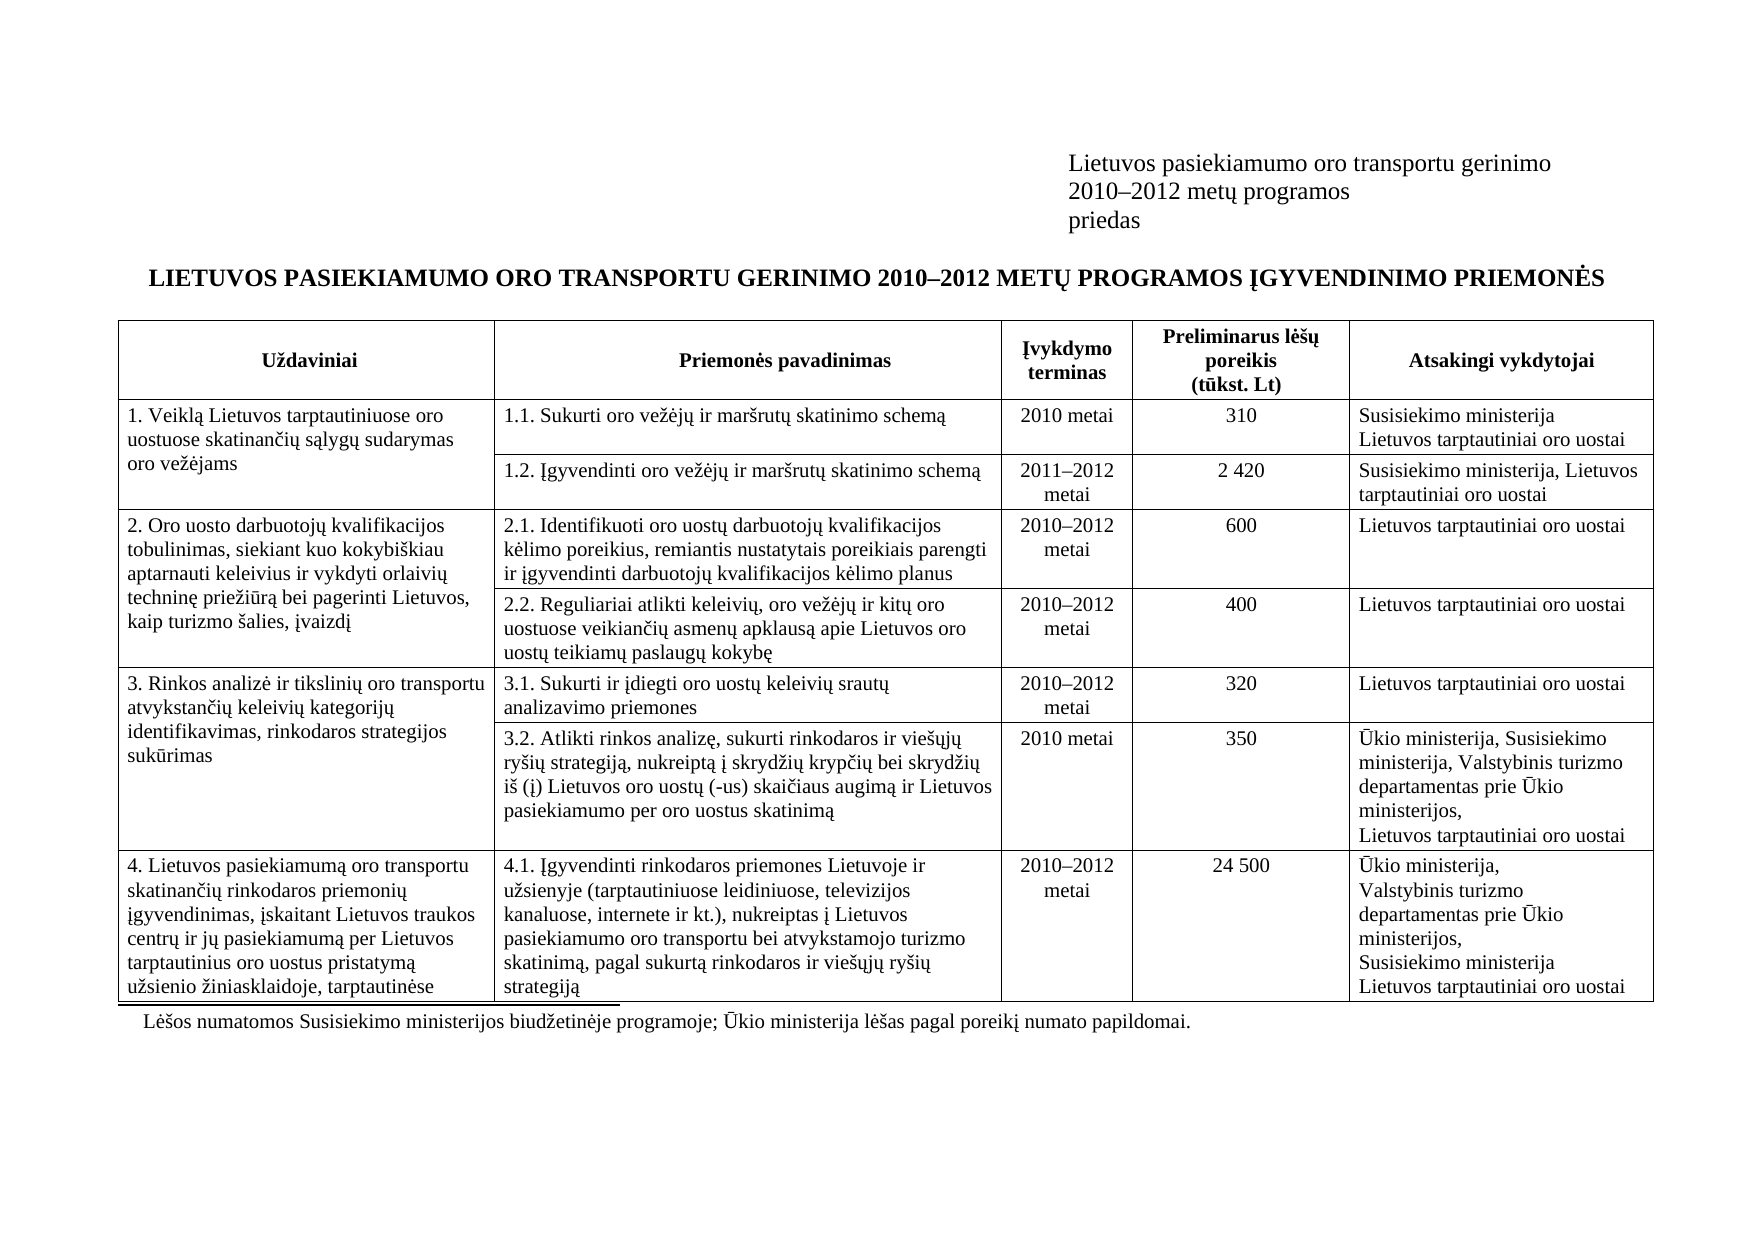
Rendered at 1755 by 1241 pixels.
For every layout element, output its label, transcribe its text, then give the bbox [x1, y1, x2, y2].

table_header Preliminarus lėšų poreikis (tūkst. Lt) [1133, 321, 1349, 399]
table_header Priemonės pavadinimas [495, 321, 1001, 399]
table_cell 3.1. Sukurti ir įdiegti oro uostų keleivių srautų analizavimo priemones [495, 668, 1001, 722]
table_cell 600 [1133, 510, 1349, 588]
table_cell 2.1. Identifikuoti oro uostų darbuotojų kvalifikacijos kėlimo poreikius, remiantis nustatytais poreikiais parengti ir įgyvendinti darbuotojų kvalifikacijos kėlimo planus [495, 510, 1001, 588]
table_cell 3.2. Atlikti rinkos analizę, sukurti rinkodaros ir viešųjų ryšių strategiją, nukreiptą į skrydžių krypčių bei skrydžių iš (į) Lietuvos oro uostų (-us) skaičiaus augimą ir Lietuvos pasiekiamumo per oro uostus skatinimą [495, 723, 1001, 849]
table_cell 1.2. Įgyvendinti oro vežėjų ir maršrutų skatinimo schemą [495, 455, 1001, 509]
table_cell 4. Lietuvos pasiekiamumą oro transportu skatinančių rinkodaros priemonių įgyvendinimas, įskaitant Lietuvos traukos centrų ir jų pasiekiamumą per Lietuvos tarptautinius oro uostus pristatymą užsienio žiniasklaidoje, tarptautinėse [119, 851, 494, 1001]
table_cell 2 420 [1133, 455, 1349, 509]
table_cell Susisiekimo ministerija Lietuvos tarptautiniai oro uostai [1350, 400, 1653, 454]
table_cell 1. Veiklą Lietuvos tarptautiniuose oro uostuose skatinančių sąlygų sudarymas oro vežėjams [119, 400, 494, 509]
table_cell 310 [1133, 400, 1349, 454]
table_cell 400 [1133, 589, 1349, 667]
table_cell 4.1. Įgyvendinti rinkodaros priemones Lietuvoje ir užsienyje (tarptautiniuose leidiniuose, televizijos kanaluose, internete ir kt.), nukreiptas į Lietuvos pasiekiamumo oro transportu bei atvykstamojo turizmo skatinimą, pagal sukurtą rinkodaros ir viešųjų ryšių strategiją [495, 851, 1001, 1001]
table_cell 2011–2012 metai [1002, 455, 1132, 509]
table_cell 24 500 [1133, 851, 1349, 1001]
table_cell Lietuvos tarptautiniai oro uostai [1350, 668, 1653, 722]
table_cell 2010–2012 metai [1002, 510, 1132, 588]
table_header Atsakingi vykdytojai [1350, 321, 1653, 399]
table_cell Lietuvos tarptautiniai oro uostai [1350, 510, 1653, 588]
table_cell 320 [1133, 668, 1349, 722]
table_cell 2010–2012 metai [1002, 589, 1132, 667]
table_cell 2010–2012 metai [1002, 851, 1132, 1001]
text 2010–2012 metų programos [1068, 176, 1636, 205]
table_cell Lietuvos tarptautiniai oro uostai [1350, 589, 1653, 667]
table_cell 2. Oro uosto darbuotojų kvalifikacijos tobulinimas, siekiant kuo kokybiškiau aptarnauti keleivius ir vykdyti orlaivių techninę priežiūrą bei pagerinti Lietuvos, kaip turizmo šalies, įvaizdį [119, 510, 494, 667]
text Lietuvos pasiekiamumo oro transportu gerinimo [1068, 148, 1636, 176]
table_header Uždaviniai [119, 321, 494, 399]
table_cell 1.1. Sukurti oro vežėjų ir maršrutų skatinimo schemą [495, 400, 1001, 454]
table_cell 2010 metai [1002, 400, 1132, 454]
table_cell 2010–2012 metai [1002, 668, 1132, 722]
table_cell 2.2. Reguliariai atlikti keleivių, oro vežėjų ir kitų oro uostuose veikiančių asmenų apklausą apie Lietuvos oro uostų teikiamų paslaugų kokybę [495, 589, 1001, 667]
table_cell Ūkio ministerija, Susisiekimo ministerija, Valstybinis turizmo departamentas prie Ūkio ministerijos, Lietuvos tarptautiniai oro uostai [1350, 723, 1653, 849]
table_cell 2010 metai [1002, 723, 1132, 849]
table_cell 350 [1133, 723, 1349, 849]
table_cell Ūkio ministerija, Valstybinis turizmo departamentas prie Ūkio ministerijos, Susisiekimo ministerija Lietuvos tarptautiniai oro uostai [1350, 851, 1653, 1001]
table_header Įvykdymo terminas [1002, 321, 1132, 399]
table_cell 3. Rinkos analizė ir tikslinių oro transportu atvykstančių keleivių kategorijų identifikavimas, rinkodaros strategijos sukūrimas [119, 668, 494, 849]
table_cell Susisiekimo ministerija, Lietuvos tarptautiniai oro uostai [1350, 455, 1653, 509]
text priedas [1068, 205, 1636, 234]
text LIETUVOS PASIEKIAMUMO ORO TRANSPORTU GERINIMO 2010–2012 METŲ PROGRAMOS ĮGYVENDINIMO PRIEMONĖS [118, 263, 1636, 291]
